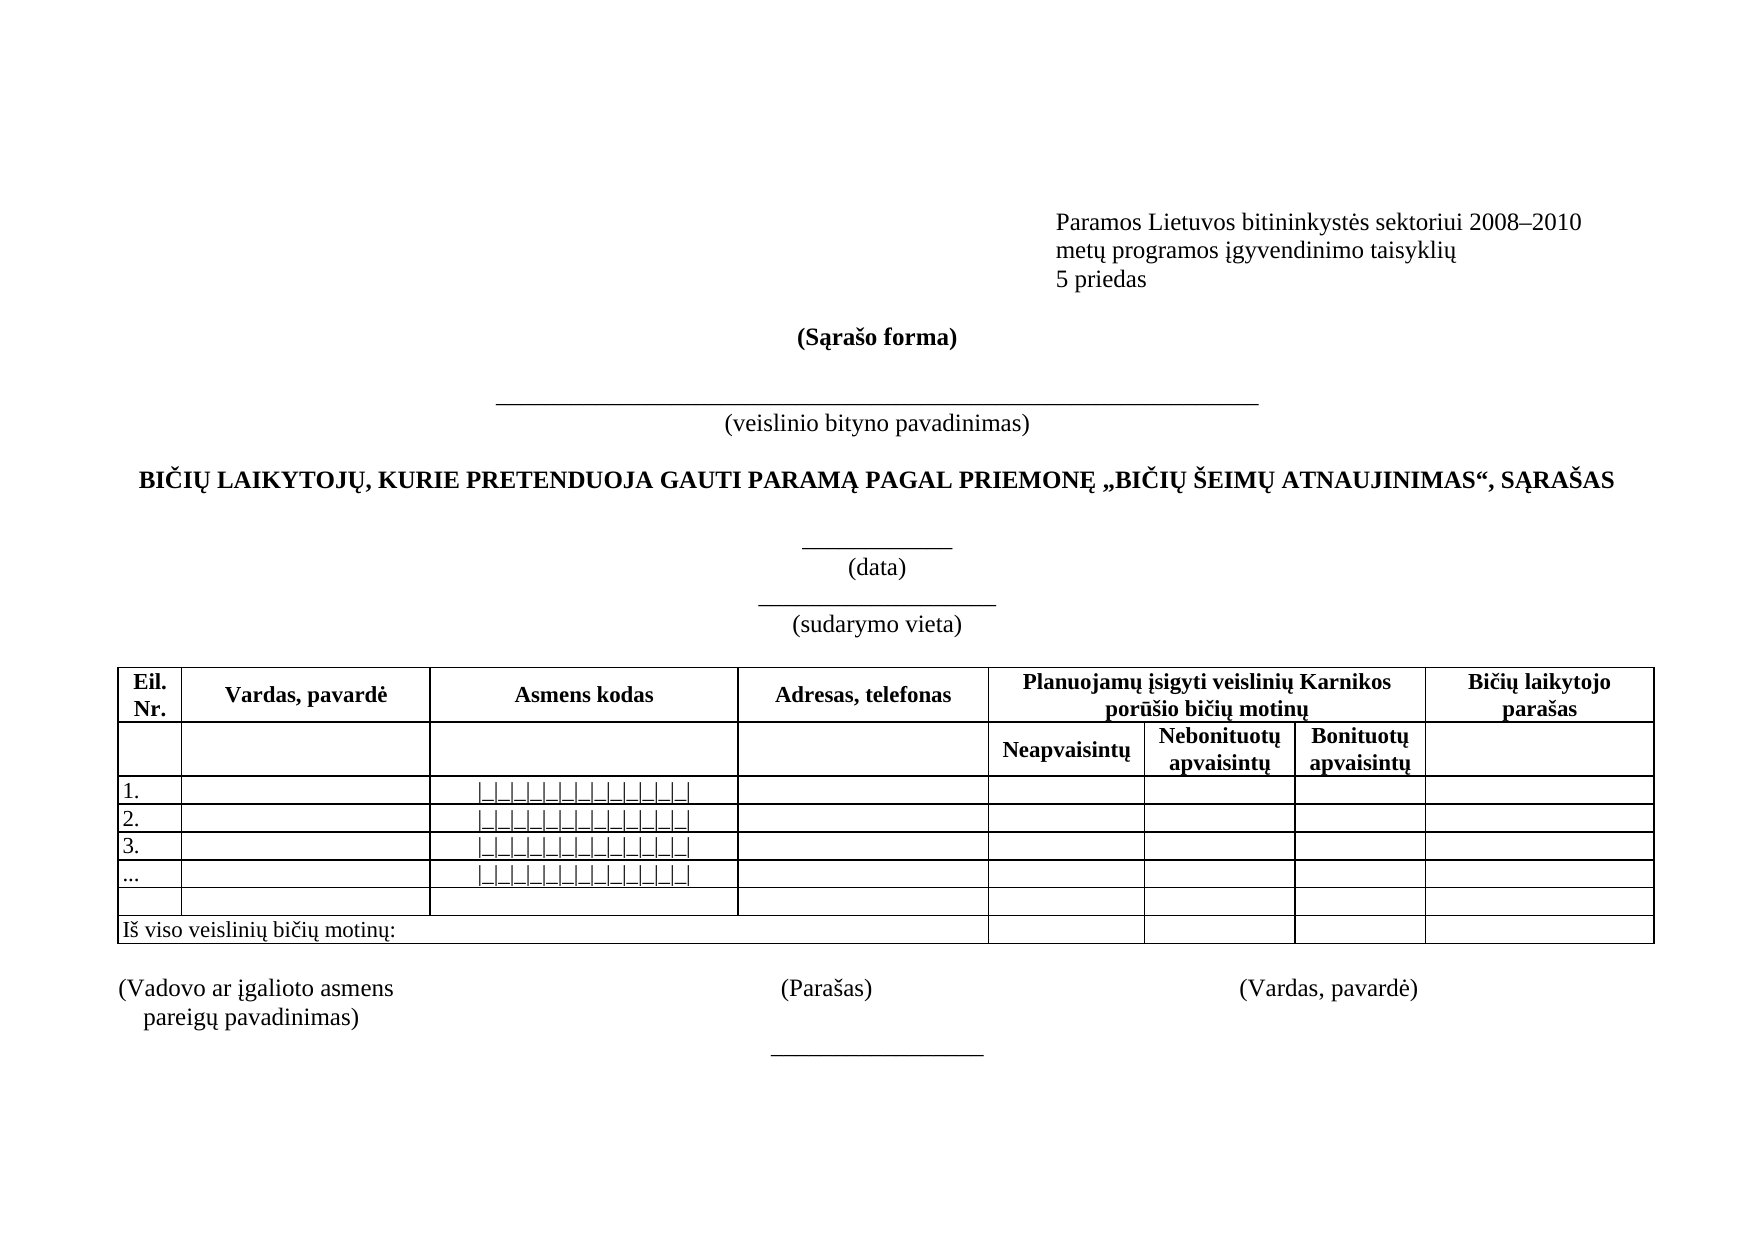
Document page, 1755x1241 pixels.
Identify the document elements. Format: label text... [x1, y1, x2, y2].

table_cell 1. [177, 777, 181, 803]
table_cell [1649, 861, 1653, 887]
table_cell [177, 888, 181, 915]
table_cell [1421, 833, 1425, 859]
table_cell [1421, 861, 1425, 887]
table_cell [1649, 833, 1653, 859]
table_cell [182, 777, 186, 803]
table_cell [431, 723, 737, 775]
table_cell [989, 888, 993, 915]
text (sudarymo vieta) [118, 609, 1636, 638]
table_cell [1140, 805, 1144, 831]
table_cell [1140, 861, 1144, 887]
table_cell [989, 805, 993, 831]
table_cell [1140, 777, 1144, 803]
text pareigų pavadinimas) [143, 1002, 1636, 1031]
table_cell [182, 805, 186, 831]
text _________________ [118, 1031, 1636, 1059]
table_cell 3. [177, 833, 181, 859]
text ____________ [118, 523, 1636, 552]
table_cell [1649, 777, 1653, 803]
table_cell [1145, 805, 1149, 831]
table_cell [1145, 861, 1149, 887]
table_cell [984, 861, 988, 887]
table_cell [1145, 916, 1149, 943]
table_cell [1649, 888, 1653, 915]
table_cell [984, 833, 988, 859]
text 5 priedas [1056, 264, 1636, 293]
table_cell [1140, 916, 1144, 943]
table_cell [989, 916, 993, 943]
table_cell [1145, 777, 1149, 803]
table_cell |_|_|_|_|_|_|_|_|_|_|_|_|_| [431, 805, 737, 831]
table_cell [984, 888, 988, 915]
table_cell [989, 777, 993, 803]
text (data) [118, 552, 1636, 580]
table_cell 2. [177, 805, 181, 831]
table_cell [1649, 916, 1653, 943]
table_cell [1421, 888, 1425, 915]
table_cell [1421, 805, 1425, 831]
table_cell [1145, 888, 1149, 915]
table_cell [984, 805, 988, 831]
table_cell [1421, 777, 1425, 803]
table_cell [1140, 888, 1144, 915]
text _____________________________________________________________ [118, 379, 1636, 408]
table_header Eil. Nr. [177, 668, 181, 721]
text (veislinio bityno pavadinimas) [118, 408, 1636, 437]
table_cell [1649, 805, 1653, 831]
table_cell ... [177, 861, 181, 887]
text ___________________ [118, 580, 1636, 609]
table_header Asmens kodas [431, 668, 737, 721]
table_cell [1145, 833, 1149, 859]
table_cell [739, 723, 988, 775]
table_cell [989, 833, 993, 859]
table_header Adresas, telefonas [739, 668, 988, 721]
table_cell [1426, 723, 1653, 775]
text (Vadovo ar įgalioto asmens (Parašas) (Vardas, pavardė) [118, 973, 1636, 1002]
text Paramos Lietuvos bitininkystės sektoriui 2008–2010 metų programos įgyvendinimo taisyklių [1056, 207, 1636, 264]
table_cell [984, 777, 988, 803]
table_cell |_|_|_|_|_|_|_|_|_|_|_|_|_| [431, 833, 737, 859]
table_cell [182, 833, 186, 859]
table_cell [182, 888, 186, 915]
table_cell [182, 861, 186, 887]
table_cell [1140, 833, 1144, 859]
table_cell [1421, 916, 1425, 943]
table_cell Neapvaisintų [989, 723, 1144, 775]
text BIČIŲ LAIKYTOJŲ, KURIE PRETENDUOJA GAUTI PARAMĄ PAGAL PRIEMONĘ „BIČIŲ ŠEIMŲ ATNAUJINIMAS“, SĄRAŠAS [118, 465, 1636, 494]
table_cell [182, 723, 429, 775]
table_cell [989, 861, 993, 887]
table_cell [119, 723, 181, 775]
table_cell |_|_|_|_|_|_|_|_|_|_|_|_|_| [431, 861, 737, 887]
text (Sąrašo forma) [118, 322, 1636, 350]
table_header Vardas, pavardė [182, 668, 429, 721]
